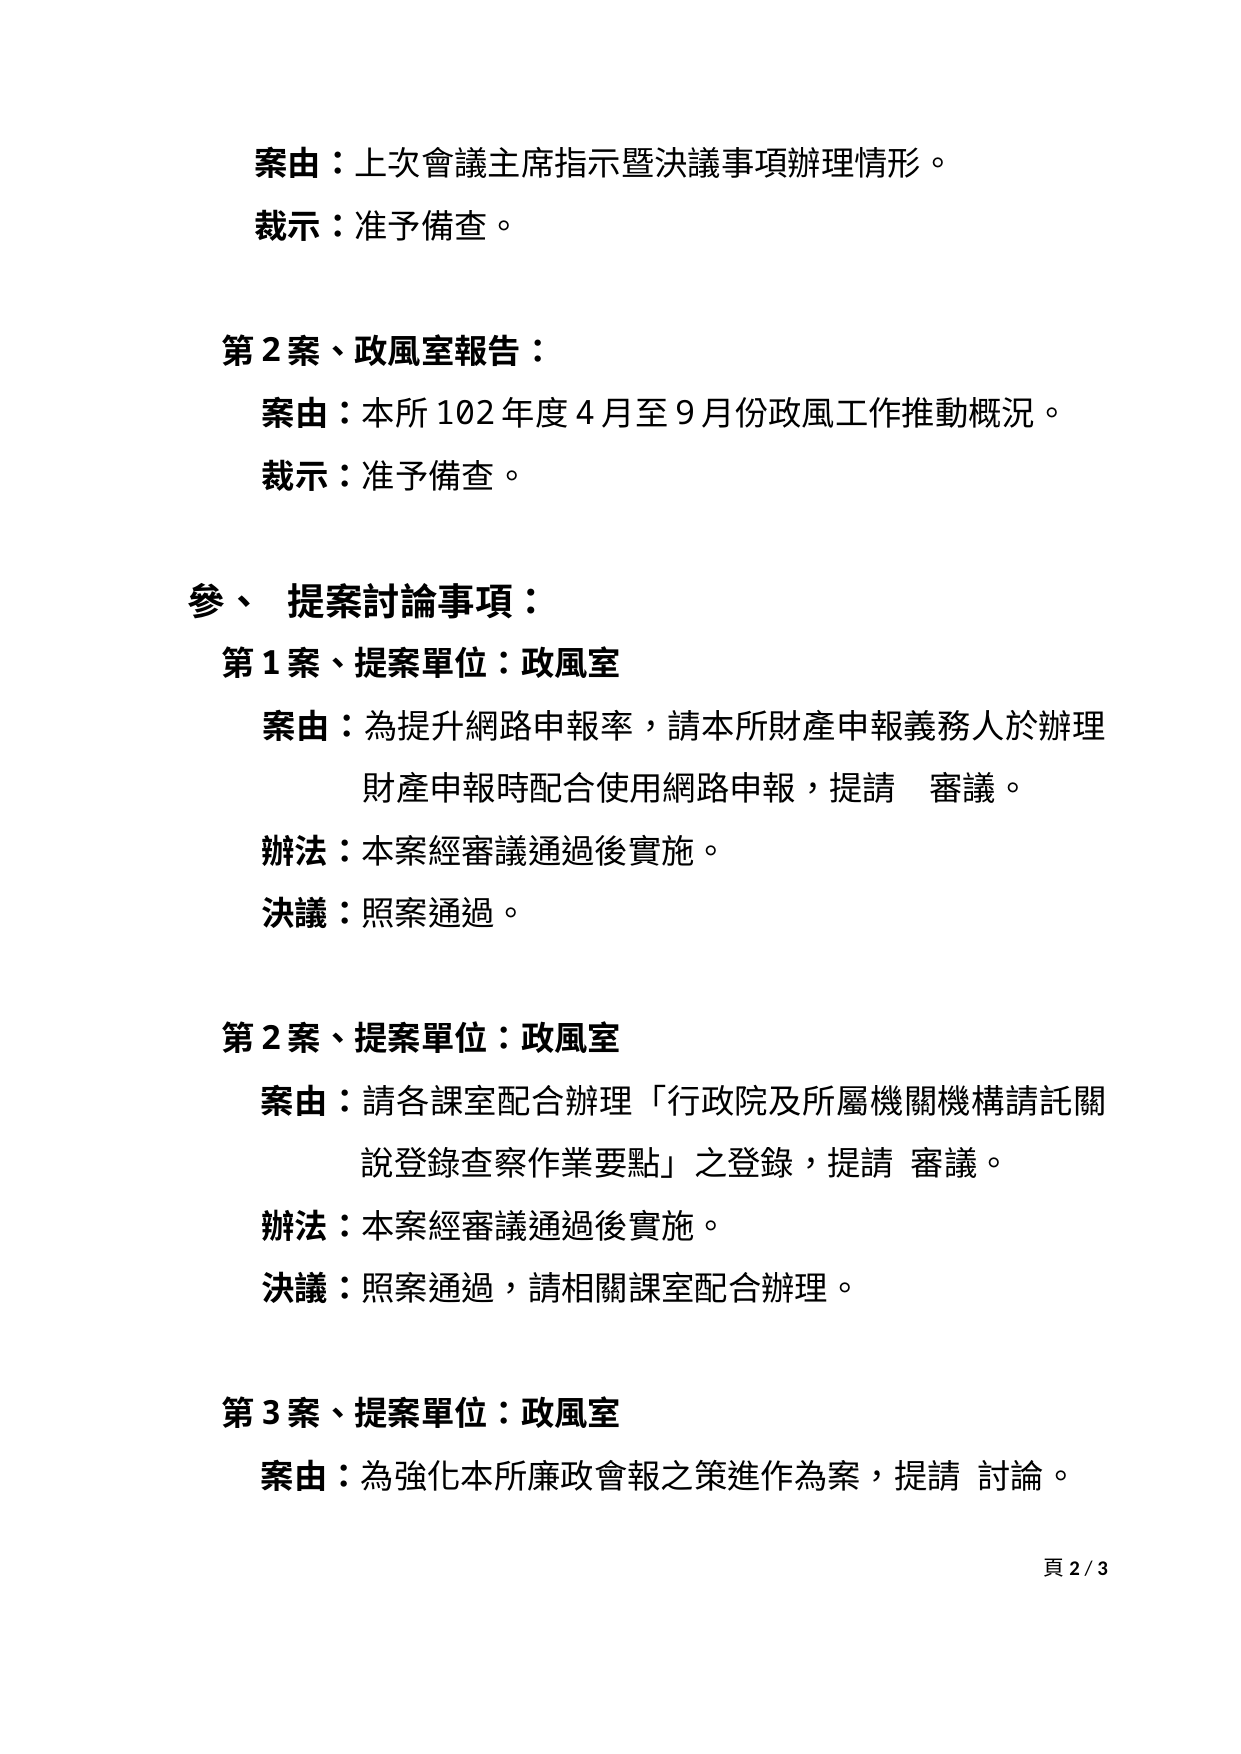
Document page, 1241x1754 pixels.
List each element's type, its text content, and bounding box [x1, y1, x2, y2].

text 第3案、提案單位：政風室 [187, 1369, 1107, 1432]
text 決議：照案通過，請相關課室配合辦理。 [261, 1244, 1107, 1307]
text 裁示：准予備查。 [261, 432, 1107, 494]
text 參、 提案討論事項： [187, 557, 1107, 619]
text 第1案、提案單位：政風室 [187, 619, 1107, 682]
text 案由：請各課室配合辦理「行政院及所屬機關機構請託關說登錄查察作業要點」之登錄，提請 審議。 [261, 1057, 1107, 1182]
text 第2案、提案單位：政風室 [187, 994, 1107, 1057]
text 第2案、政風室報告： [187, 307, 1107, 369]
text 案由：為強化本所廉政會報之策進作為案，提請 討論。 [261, 1432, 1107, 1494]
text 辦法：本案經審議通過後實施。 [187, 1182, 1107, 1244]
text 案由：上次會議主席指示暨決議事項辦理情形。 [187, 119, 1107, 182]
text 裁示：准予備查。 [187, 182, 1107, 244]
text 案由：本所102年度4月至9月份政風工作推動概況。 [261, 369, 1107, 432]
text 決議：照案通過。 [187, 869, 1107, 932]
text 辦法：本案經審議通過後實施。 [187, 807, 1107, 869]
text 案由：為提升網路申報率，請本所財產申報義務人於辦理財產申報時配合使用網路申報，提請 審議。 [262, 682, 1107, 807]
